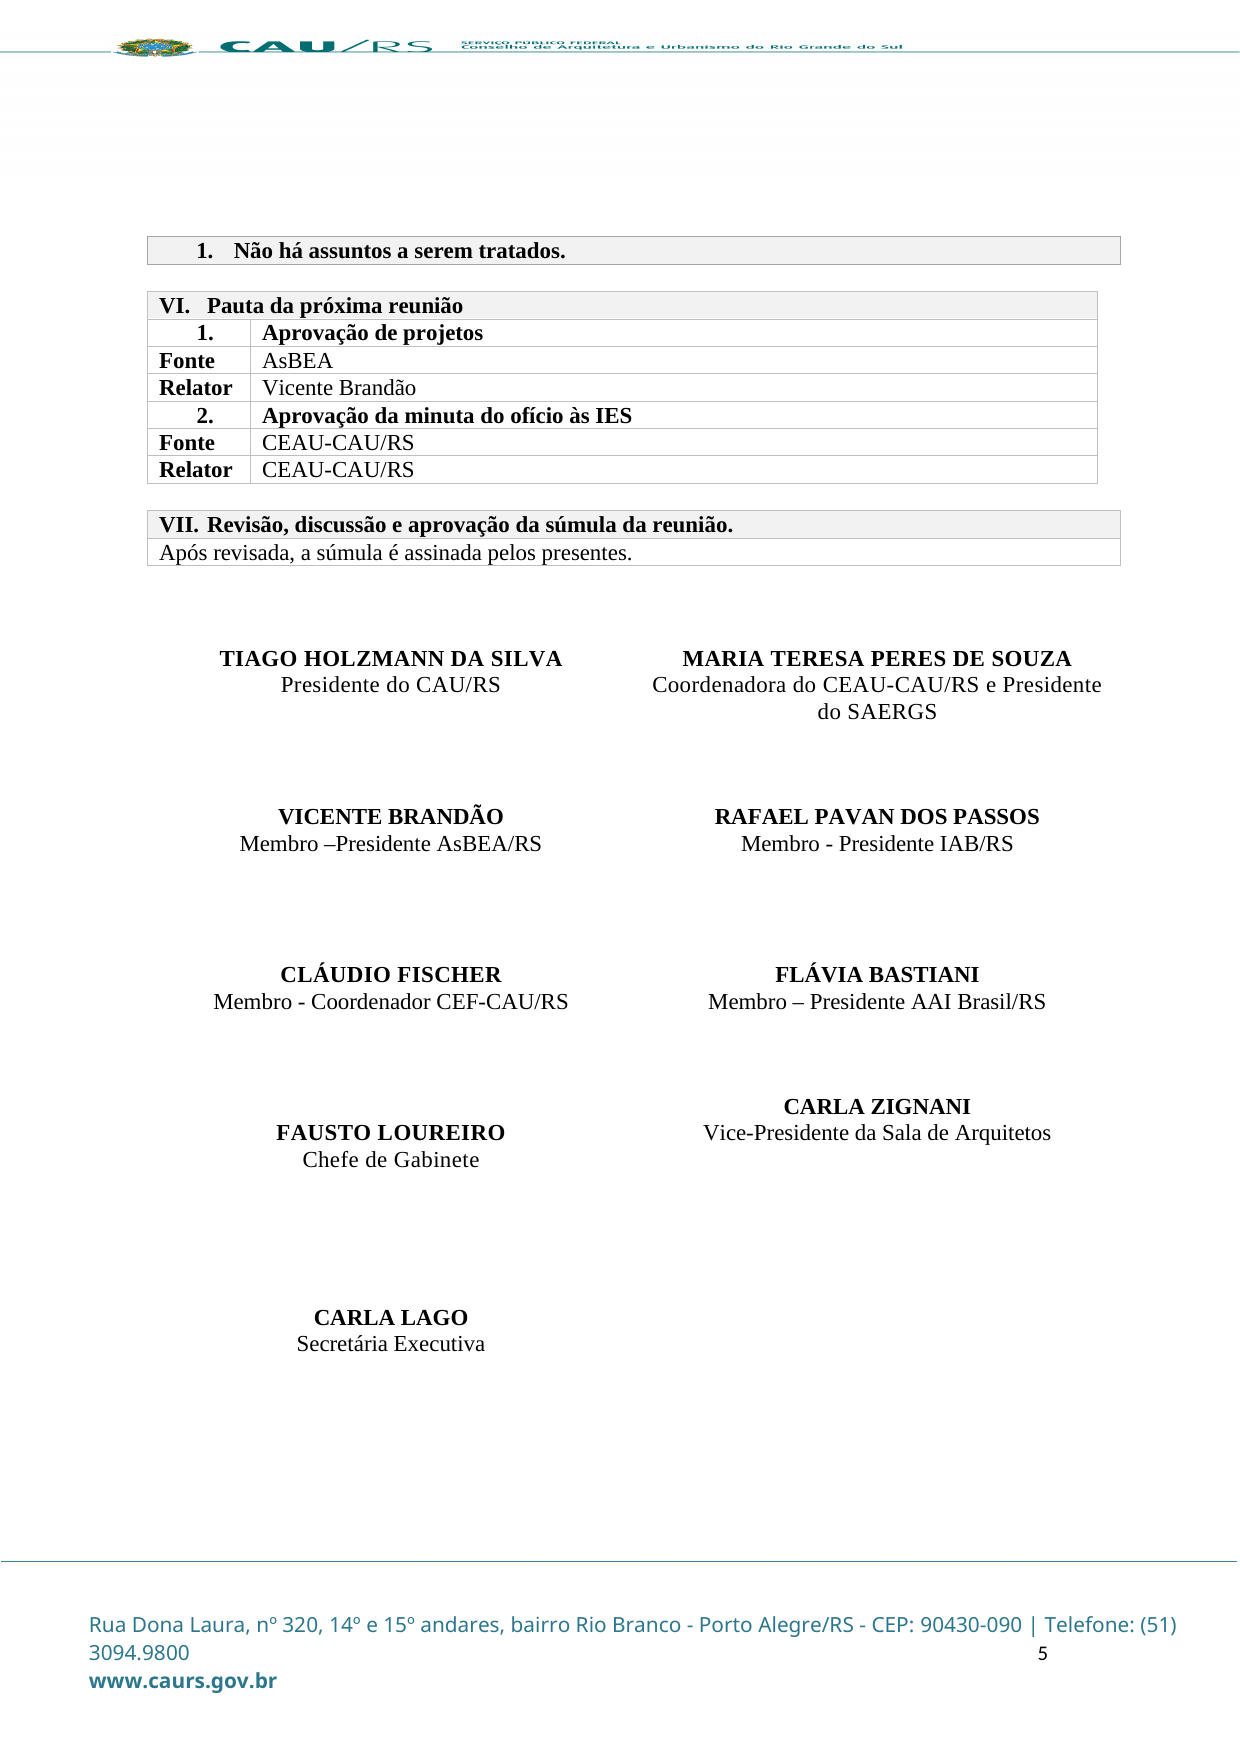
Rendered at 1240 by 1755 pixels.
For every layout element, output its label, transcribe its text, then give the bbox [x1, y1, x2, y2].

table_cell VICENTE BRANDÃO Membro –Presidente AsBEA/RS [148, 724, 634, 882]
table_cell [148, 402, 250, 428]
table_cell CEAU-CAU/RS [251, 456, 1097, 483]
table_cell FLÁVIA BASTIANI Membro – Presidente AAI Brasil/RS [634, 882, 1120, 1014]
table_cell Vicente Brandão [251, 374, 1097, 401]
table_cell Relator [148, 456, 250, 483]
table_cell RAFAEL PAVAN DOS PASSOS Membro - Presidente IAB/RS [634, 724, 1120, 882]
table_cell Relator [148, 374, 250, 401]
table_header TIAGO HOLZMANN DA SILVA Presidente do CAU/RS [148, 645, 634, 724]
table_cell CEAU-CAU/RS [251, 429, 1097, 455]
table_header Pauta da próxima reunião [148, 292, 1097, 318]
table_cell fausto loureiro Chefe de Gabinete [148, 1014, 634, 1225]
table_cell [148, 320, 250, 346]
table_cell [634, 1225, 1120, 1383]
table_cell Fonte [148, 429, 250, 455]
table_header Revisão, discussão e aprovação da súmula da reunião. [148, 511, 1120, 538]
table_cell CARLA ZIGNANI Vice-Presidente da Sala de Arquitetos [634, 1014, 1120, 1225]
table_cell Após revisada, a súmula é assinada pelos presentes. [148, 539, 1120, 565]
table_cell AsBEA [251, 347, 1097, 373]
table_cell Aprovação de projetos [251, 320, 1097, 346]
table_cell CLÁUDIO FISCHER Membro - Coordenador CEF-CAU/RS [148, 882, 634, 1014]
table_cell Aprovação da minuta do ofício às IES [251, 402, 1097, 428]
table_cell Não há assuntos a serem tratados. [148, 237, 1120, 264]
table_cell Fonte [148, 347, 250, 373]
table_header MARIA TERESA PERES DE SOUZA Coordenadora do CEAU-CAU/RS e Presidente do SAERGS [634, 645, 1120, 724]
table_cell CARLA LAGO Secretária Executiva [148, 1225, 634, 1383]
